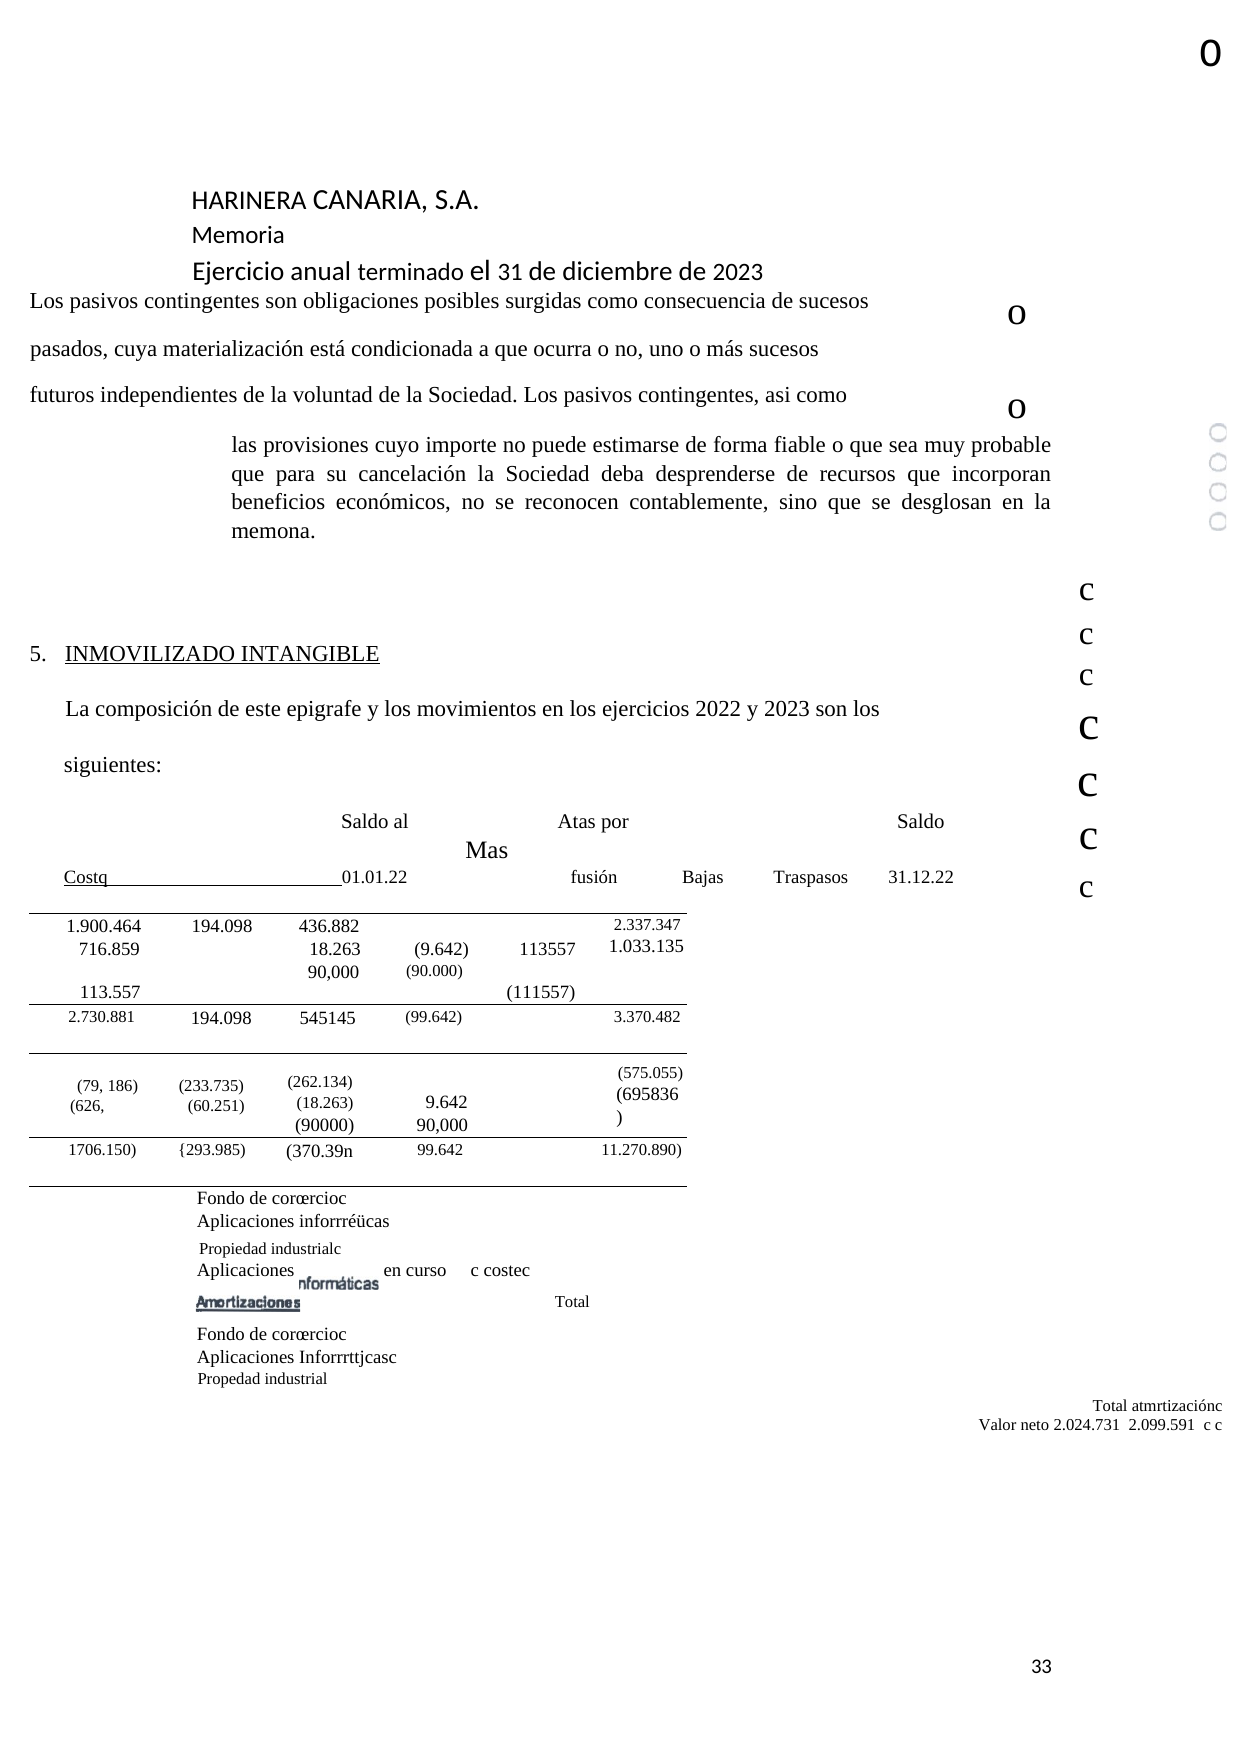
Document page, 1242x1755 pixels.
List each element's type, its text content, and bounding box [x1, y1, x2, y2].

table_cell siguientes: [64, 752, 1077, 808]
table_cell [29, 695, 64, 752]
table_cell 3.370.482 [601, 1005, 687, 1053]
text Propedad industrial [197, 1369, 1024, 1388]
table_cell (262.134) (18.263) (90000) [286, 1054, 405, 1137]
table_cell Saldo al Atas por Saldo Mas [64, 809, 1077, 866]
table_cell [506, 1054, 601, 1137]
text las provisiones cuyo importe no puede estimarse de forma fiable o que sea muy probable que para su cancelación la Sociedad deba desprenderse de recursos que incorporan beneficios económicos, no se reconocen contablemente, sino que se desglosan en la memona. [231, 431, 1053, 543]
table_cell 545145 [286, 1005, 405, 1053]
table_cell 9.642 90,000 [405, 1054, 506, 1137]
table_cell Los pasivos contingentes son obligaciones posibles surgidas como consecuencia de sucesos [29, 288, 1005, 335]
table_cell [506, 1005, 601, 1053]
text Aplicaciones Inforrrttjcasc [197, 1346, 1230, 1367]
table_header 2.337.347 1.033.135 [601, 914, 687, 1004]
table_cell c [1077, 809, 1095, 866]
table_cell INMOVILIZADO INTANGIBLE [64, 614, 1077, 695]
text Propiedad industrialc [199, 1238, 1230, 1258]
text Total atmrtizaciónc [29, 1396, 1222, 1415]
table_cell 5. [29, 614, 64, 695]
text Fondo de corœrcioc [197, 1187, 1230, 1209]
table_cell c [1077, 752, 1095, 808]
table_cell [29, 809, 64, 866]
table_cell {293.985) [178, 1138, 286, 1186]
table_cell [506, 1138, 601, 1186]
table_header c [1077, 567, 1095, 614]
table_cell o [1005, 288, 1028, 335]
text Fondo de corœrcioc [197, 1323, 1230, 1344]
text Aplicaciones en curso c costec [197, 1259, 1230, 1290]
table_cell 11.270.890) [601, 1138, 687, 1186]
table_cell c [1077, 695, 1095, 752]
table_cell (575.055) (695836) [601, 1054, 687, 1137]
table_cell (79, 186) (626, [29, 1054, 178, 1137]
table_cell (99.642) [405, 1005, 506, 1053]
table_cell La composición de este epigrafe y los movimientos en los ejercicios 2022 y 2023 son los [64, 695, 1077, 752]
table_header [29, 567, 64, 614]
table_cell [29, 866, 64, 913]
table_cell pasados, cuya materialización está condicionada a que ocurra o no, uno o más sucesos [29, 335, 1005, 381]
table_cell o [1005, 381, 1028, 429]
table_header 436.882 18.263 90,000 [286, 914, 405, 1004]
table_cell [29, 752, 64, 808]
table_cell (370.39n [286, 1138, 405, 1186]
table_cell Costq 01.01.22 fusión Bajas Traspasos 31.12.22 [64, 866, 1077, 913]
text Total [284, 1291, 1024, 1311]
table_header 113557 (111557) [506, 914, 601, 1004]
table_cell 1706.150) [29, 1138, 178, 1186]
text Valor neto 2.024.731 2.099.591 c c [269, 1416, 1222, 1433]
table_header (9.642) (90.000) [405, 914, 506, 1004]
table_header 1.900.464 716.859 113.557 [29, 914, 178, 1004]
table_cell futuros independientes de la voluntad de la Sociedad. Los pasivos contingentes, asi como [29, 381, 1005, 429]
table_header 194.098 [178, 914, 286, 1004]
text Aplicaciones inforrréücas [197, 1210, 925, 1232]
table_cell (233.735) (60.251) [178, 1054, 286, 1137]
table_header [64, 567, 1077, 614]
table_cell [1005, 335, 1028, 381]
table_cell c c [1077, 614, 1095, 695]
table_cell c [1077, 866, 1095, 913]
table_cell 2.730.881 [29, 1005, 178, 1053]
table_cell 194.098 [178, 1005, 286, 1053]
table_cell 99.642 [405, 1138, 506, 1186]
